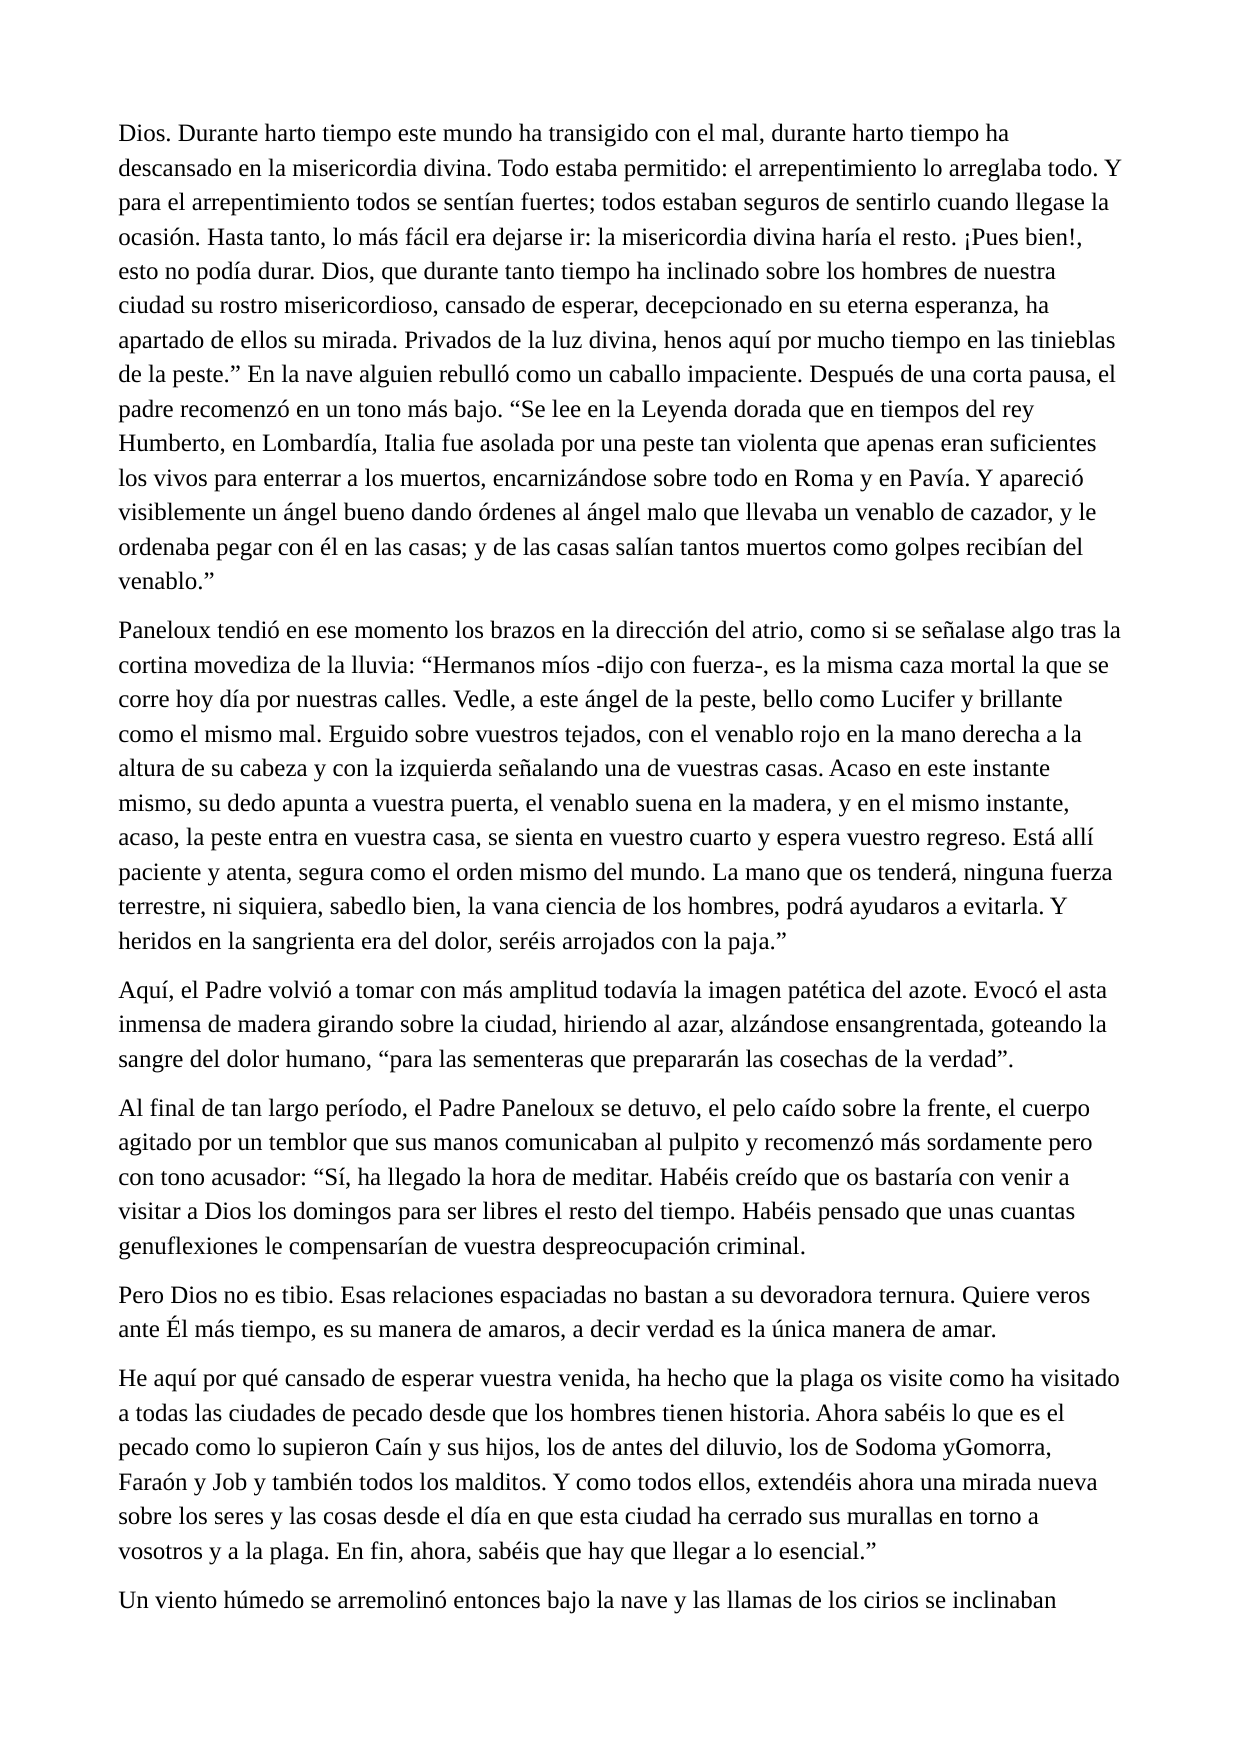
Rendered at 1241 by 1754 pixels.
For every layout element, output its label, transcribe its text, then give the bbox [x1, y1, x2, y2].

text Dios. Durante harto tiempo este mundo ha transigido con el mal, durante harto tiempo ha descansado en la misericordia divina. Todo estaba permitido: el arrepentimiento lo arreglaba todo. Y para el arrepentimiento todos se sentían fuertes; todos estaban seguros de sentirlo cuando llegase la ocasión. Hasta tanto, lo más fácil era dejarse ir: la misericordia divina haría el resto. ¡Pues bien!, esto no podía durar. Dios, que durante tanto tiempo ha inclinado sobre los hombres de nuestra ciudad su rostro misericordioso, cansado de esperar, decepcionado en su eterna esperanza, ha apartado de ellos su mirada. Privados de la luz divina, henos aquí por mucho tiempo en las tinieblas de la peste.” En la nave alguien rebulló como un caballo impaciente. Después de una corta pausa, el padre recomenzó en un tono más bajo. “Se lee en la Leyenda dorada que en tiempos del rey Humberto, en Lombardía, Italia fue asolada por una peste tan violenta que apenas eran suficientes los vivos para enterrar a los muertos, encarnizándose sobre todo en Roma y en Pavía. Y apareció visiblemente un ángel bueno dando órdenes al ángel malo que llevaba un venablo de cazador, y le ordenaba pegar con él en las casas; y de las casas salían tantos muertos como golpes recibían del venablo.” [118, 118, 1122, 595]
text Pero Dios no es tibio. Esas relaciones espaciadas no bastan a su devoradora ternura. Quiere veros ante Él más tiempo, es su manera de amaros, a decir verdad es la única manera de amar. [118, 1280, 1122, 1343]
text Un viento húmedo se arremolinó entonces bajo la nave y las llamas de los cirios se inclinaban [118, 1585, 1122, 1613]
text Aquí, el Padre volvió a tomar con más amplitud todavía la imagen patética del azote. Evocó el asta inmensa de madera girando sobre la ciudad, hiriendo al azar, alzándose ensangrentada, goteando la sangre del dolor humano, “para las sementeras que prepararán las cosechas de la verdad”. [118, 975, 1122, 1072]
text Al final de tan largo período, el Padre Paneloux se detuvo, el pelo caído sobre la frente, el cuerpo agitado por un temblor que sus manos comunicaban al pulpito y recomenzó más sordamente pero con tono acusador: “Sí, ha llegado la hora de meditar. Habéis creído que os bastaría con venir a visitar a Dios los domingos para ser libres el resto del tiempo. Habéis pensado que unas cuantas genuflexiones le compensarían de vuestra despreocupación criminal. [118, 1093, 1122, 1259]
text Paneloux tendió en ese momento los brazos en la dirección del atrio, como si se señalase algo tras la cortina movediza de la lluvia: “Hermanos míos -dijo con fuerza-, es la misma caza mortal la que se corre hoy día por nuestras calles. Vedle, a este ángel de la peste, bello como Lucifer y brillante como el mismo mal. Erguido sobre vuestros tejados, con el venablo rojo en la mano derecha a la altura de su cabeza y con la izquierda señalando una de vuestras casas. Acaso en este instante mismo, su dedo apunta a vuestra puerta, el venablo suena en la madera, y en el mismo instante, acaso, la peste entra en vuestra casa, se sienta en vuestro cuarto y espera vuestro regreso. Está allí paciente y atenta, segura como el orden mismo del mundo. La mano que os tenderá, ninguna fuerza terrestre, ni siquiera, sabedlo bien, la vana ciencia de los hombres, podrá ayudaros a evitarla. Y heridos en la sangrienta era del dolor, seréis arrojados con la paja.” [118, 615, 1122, 954]
text He aquí por qué cansado de esperar vuestra venida, ha hecho que la plaga os visite como ha visitado a todas las ciudades de pecado desde que los hombres tienen historia. Ahora sabéis lo que es el pecado como lo supieron Caín y sus hijos, los de antes del diluvio, los de Sodoma yGomorra, Faraón y Job y también todos los malditos. Y como todos ellos, extendéis ahora una mirada nueva sobre los seres y las cosas desde el día en que esta ciudad ha cerrado sus murallas en torno a vosotros y a la plaga. En fin, ahora, sabéis que hay que llegar a lo esencial.” [118, 1363, 1122, 1564]
